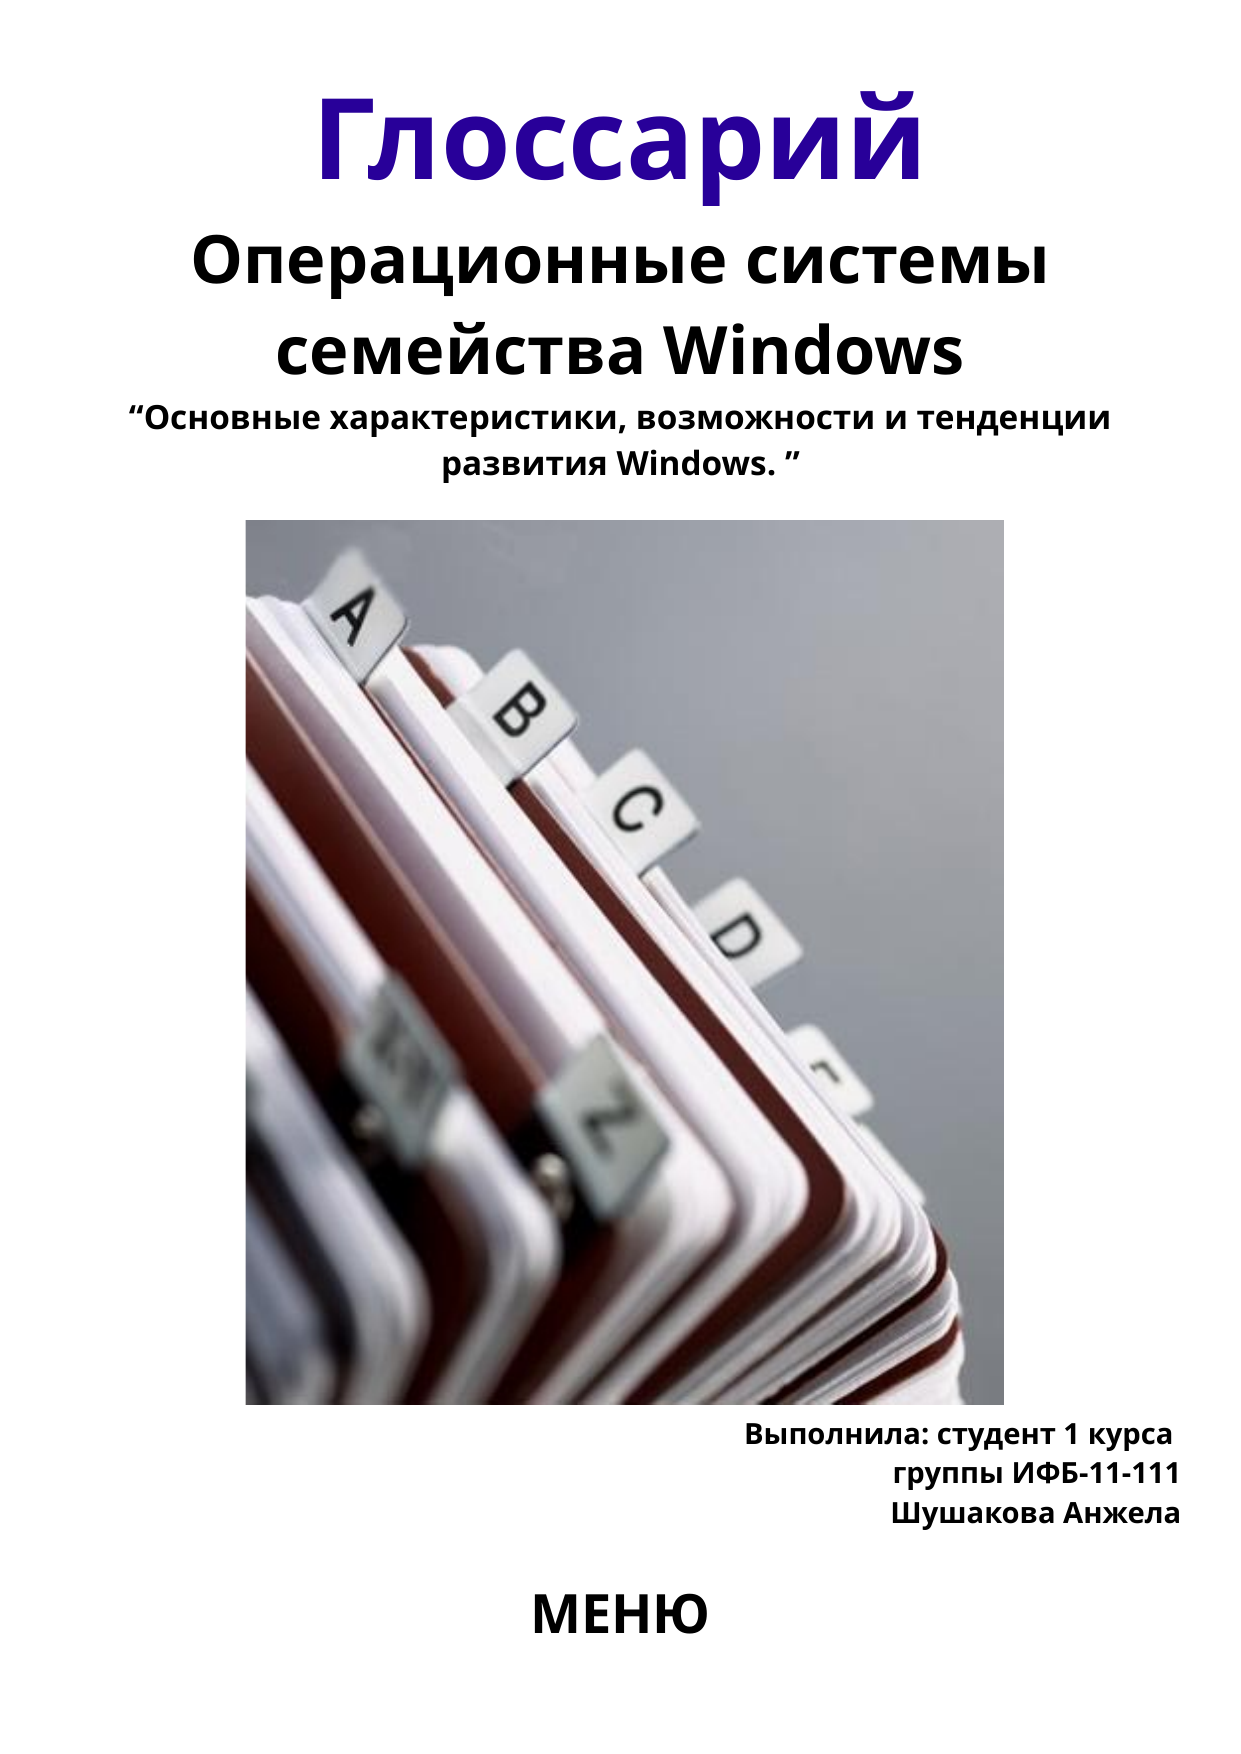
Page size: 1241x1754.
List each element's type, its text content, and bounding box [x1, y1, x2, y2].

text Глоссарий [59, 59, 1181, 212]
text “Основные характеристики, возможности и тенденции развития Windows. ” [59, 394, 1181, 485]
text Операционные системы семейства Windows [59, 212, 1181, 394]
text МЕНЮ [59, 1576, 1181, 1649]
text группы ИФБ-11-111 [59, 1453, 1181, 1492]
text Выполнила: студент 1 курса [59, 1413, 1181, 1453]
picture [245, 520, 1004, 1405]
text Шушакова Анжела [59, 1492, 1181, 1532]
